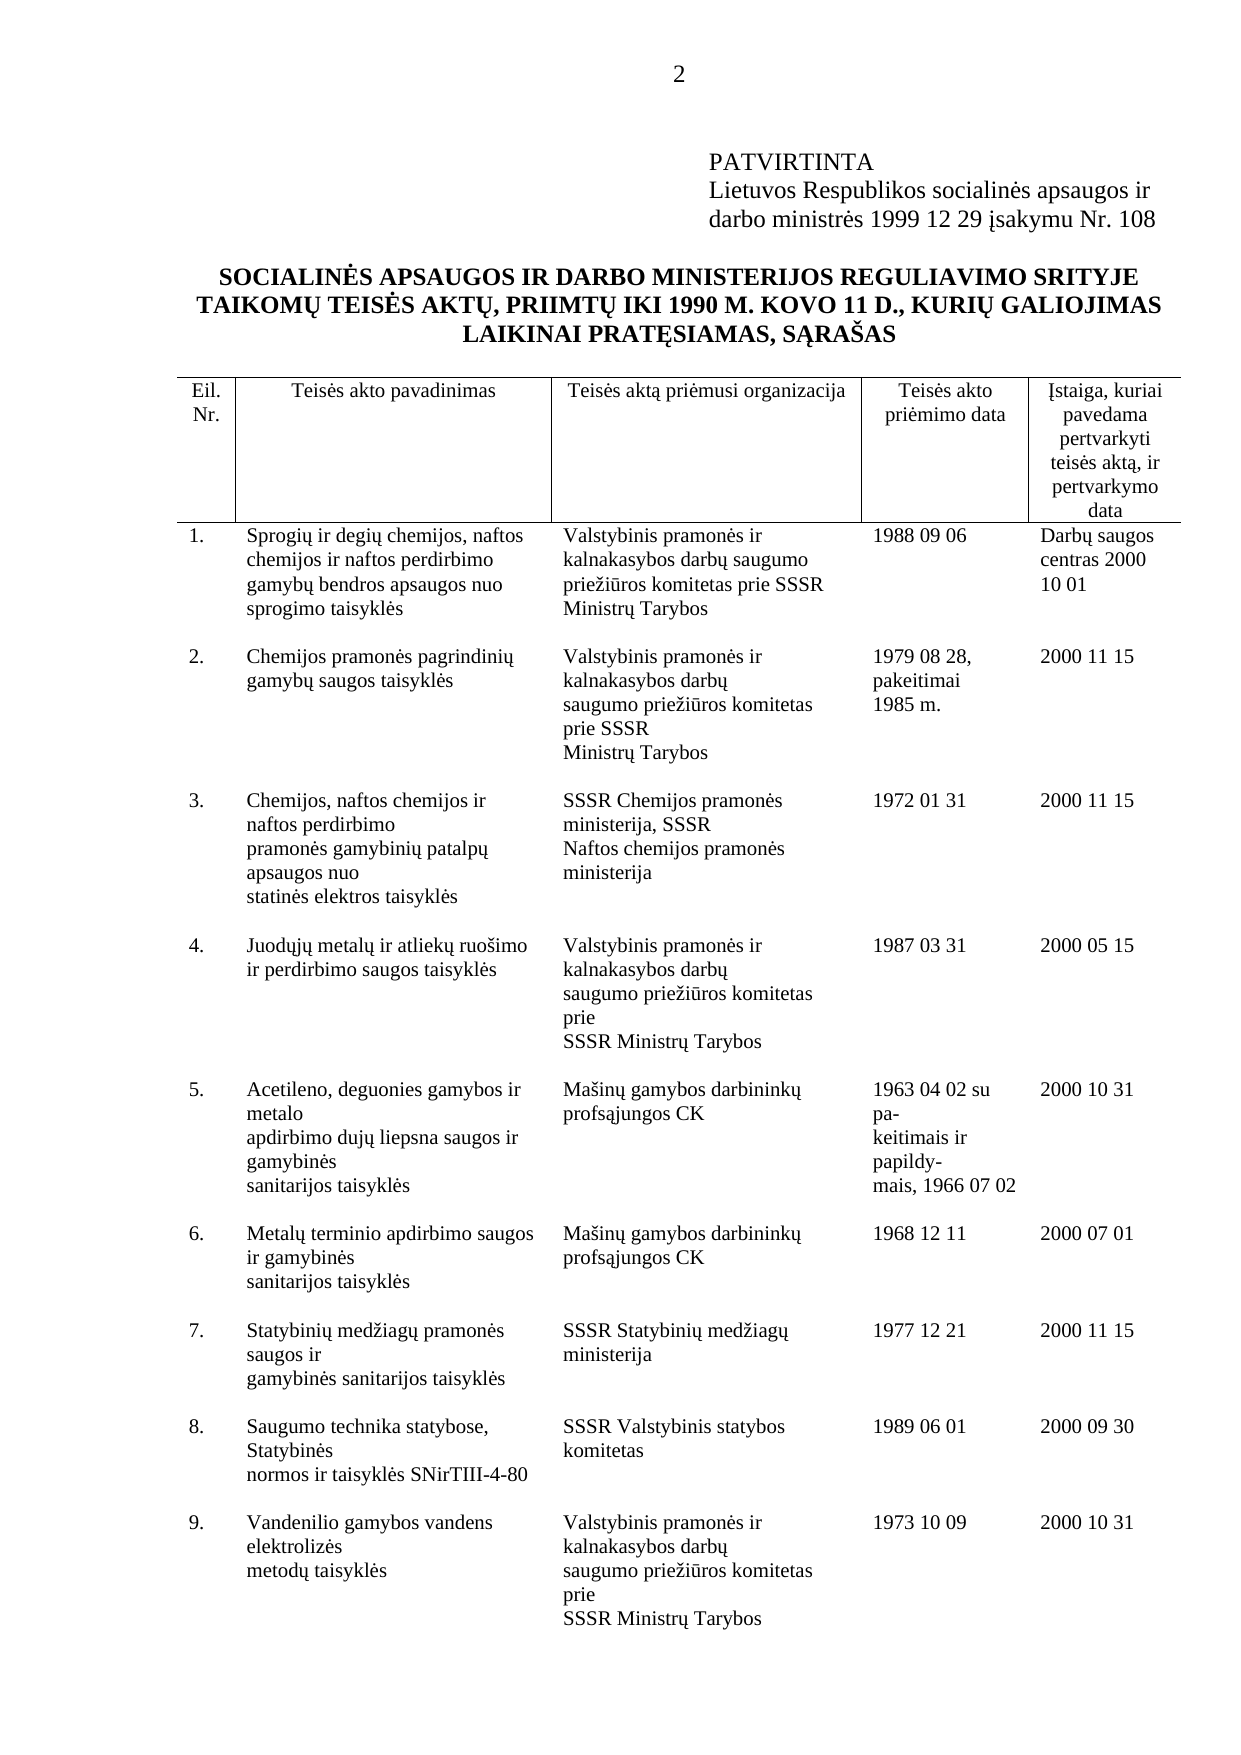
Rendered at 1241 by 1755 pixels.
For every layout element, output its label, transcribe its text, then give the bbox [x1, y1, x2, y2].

table_cell [861, 981, 1029, 1029]
table_cell [861, 909, 1029, 932]
table_cell apdirbimo dujų liepsna saugos ir gamybinės [235, 1125, 552, 1173]
table_cell [177, 1029, 235, 1053]
table_cell saugumo priežiūros komitetas prie [552, 981, 861, 1029]
table_cell 2000 07 01 [1029, 1221, 1181, 1269]
table_cell [552, 1053, 861, 1077]
table_cell 1977 12 21 [861, 1318, 1029, 1366]
table_cell [235, 981, 552, 1029]
table_cell [861, 1029, 1029, 1053]
table_cell 1968 12 11 [861, 1221, 1029, 1269]
table_cell [235, 764, 552, 788]
table_cell Vandenilio gamybos vandens elektrolizės [235, 1510, 552, 1558]
table_cell [1029, 1173, 1181, 1197]
table_cell [1029, 692, 1181, 740]
table_cell [177, 740, 235, 764]
table_header Teisės aktą priėmusi organizacija [552, 378, 861, 522]
table_cell [177, 981, 235, 1029]
table_cell 4. [177, 933, 235, 981]
table_cell 1. [177, 523, 235, 620]
table_cell [177, 1558, 235, 1606]
table_cell [861, 1053, 1029, 1077]
table_cell [552, 1269, 861, 1293]
table_cell [1029, 1390, 1181, 1414]
table_cell [552, 1125, 861, 1173]
table_header Teisės akto priėmimo data [862, 378, 1028, 522]
table_cell SSSR Ministrų Tarybos [552, 1029, 861, 1053]
table_cell [552, 909, 861, 932]
table_cell sanitarijos taisyklės [235, 1269, 552, 1293]
table_cell [552, 1486, 861, 1510]
text darbo ministrės 1999 12 29 įsakymu Nr. 108 [177, 204, 1181, 233]
table_cell [552, 1366, 861, 1390]
table_cell [861, 836, 1029, 884]
table_cell 6. [177, 1221, 235, 1269]
table_cell [1029, 1366, 1181, 1390]
table_cell 1973 10 09 [861, 1510, 1029, 1558]
table_cell [177, 1173, 235, 1197]
table_cell 9. [177, 1510, 235, 1558]
table_cell 8. [177, 1414, 235, 1462]
table_cell Saugumo technika statybose, Statybinės [235, 1414, 552, 1462]
table_cell [177, 1053, 235, 1077]
table_cell [861, 1294, 1029, 1317]
text Lietuvos Respublikos socialinės apsaugos ir [177, 176, 1181, 204]
table_cell SSSR Statybinių medžiagų ministerija [552, 1318, 861, 1366]
table_cell 5. [177, 1077, 235, 1125]
table_cell SSSR Chemijos pramonės ministerija, SSSR [552, 788, 861, 836]
table_cell [1029, 1125, 1181, 1173]
table_cell 7. [177, 1318, 235, 1366]
table_cell [177, 1606, 235, 1630]
table_cell saugumo priežiūros komitetas prie [552, 1558, 861, 1606]
table_cell [1029, 1486, 1181, 1510]
table_cell 1979 08 28, pakeitimai [861, 644, 1029, 692]
table_cell 1989 06 01 [861, 1414, 1029, 1462]
table_cell [235, 1029, 552, 1053]
table_cell [177, 1269, 235, 1293]
text Socialinės apsaugos ir darbo ministerijos reguliavimo srityje taikomų teisės aktų, priimtų iki 1990 m. kovo 11 d., kurių galiojimas laikinai pratęsiamas, sąrašas [177, 262, 1181, 348]
table_cell [235, 1294, 552, 1317]
table_cell [235, 1053, 552, 1077]
table_cell [177, 1125, 235, 1173]
table_cell [861, 1197, 1029, 1221]
table_cell [177, 764, 235, 788]
table_header Įstaiga, kuriai pavedama pertvarkyti teisės aktą, ir pertvarkymo data [1029, 378, 1181, 522]
table_cell Juodųjų metalų ir atliekų ruošimo ir perdirbimo saugos taisyklės [235, 933, 552, 981]
table_cell [177, 1390, 235, 1414]
table_cell [177, 1294, 235, 1317]
table_cell [861, 1269, 1029, 1293]
table_cell [1029, 1197, 1181, 1221]
table_cell [235, 740, 552, 764]
table_cell 1988 09 06 [861, 523, 1029, 620]
table_header Eil. Nr. [177, 378, 235, 522]
table_cell [552, 1173, 861, 1197]
table_cell [1029, 1029, 1181, 1053]
table_cell [1029, 884, 1181, 908]
table_cell 2. [177, 644, 235, 692]
table_cell [861, 1462, 1029, 1486]
table_cell [552, 884, 861, 908]
table_cell gamybinės sanitarijos taisyklės [235, 1366, 552, 1390]
table_cell 2000 10 31 [1029, 1077, 1181, 1125]
table_cell saugumo priežiūros komitetas prie SSSR [552, 692, 861, 740]
table_cell Valstybinis pramonės ir kalnakasybos darbų [552, 644, 861, 692]
table_cell Chemijos pramonės pagrindinių gamybų saugos taisyklės [235, 644, 552, 692]
table_cell [1029, 740, 1181, 764]
table_cell [177, 1366, 235, 1390]
table_cell pramonės gamybinių patalpų apsaugos nuo [235, 836, 552, 884]
table_cell Acetileno, deguonies gamybos ir metalo [235, 1077, 552, 1125]
table_cell [1029, 1462, 1181, 1486]
table_cell 1987 03 31 [861, 933, 1029, 981]
table_cell Sprogių ir degių chemijos, naftos chemijos ir naftos perdirbimo gamybų bendros apsaugos nuo sprogimo taisyklės [235, 523, 552, 620]
table_cell Statybinių medžiagų pramonės saugos ir [235, 1318, 552, 1366]
table_cell 2000 09 30 [1029, 1414, 1181, 1462]
table_cell [177, 620, 235, 644]
table_cell [552, 1390, 861, 1414]
table_cell Valstybinis pramonės ir kalnakasybos darbų [552, 1510, 861, 1558]
table_cell Naftos chemijos pramonės ministerija [552, 836, 861, 884]
table_cell SSSR Valstybinis statybos komitetas [552, 1414, 861, 1462]
table_cell statinės elektros taisyklės [235, 884, 552, 908]
table_cell [1029, 981, 1181, 1029]
table_cell [861, 1606, 1029, 1630]
table_cell [235, 1197, 552, 1221]
table_cell SSSR Ministrų Tarybos [552, 1606, 861, 1630]
table_cell 3. [177, 788, 235, 836]
table_cell [861, 620, 1029, 644]
table_cell 2000 11 15 [1029, 788, 1181, 836]
table_cell [177, 1486, 235, 1510]
table_cell sanitarijos taisyklės [235, 1173, 552, 1197]
table_cell [177, 909, 235, 932]
table_cell [1029, 764, 1181, 788]
table_cell Darbų saugos centras 2000 10 01 [1029, 523, 1181, 620]
table_cell [235, 909, 552, 932]
table_cell [1029, 1558, 1181, 1606]
table_cell [235, 1486, 552, 1510]
table_cell 2000 11 15 [1029, 644, 1181, 692]
table_cell [861, 884, 1029, 908]
table_cell [1029, 1606, 1181, 1630]
table_cell mais, 1966 07 02 [861, 1173, 1029, 1197]
table_cell [177, 1197, 235, 1221]
table_cell [552, 764, 861, 788]
table_cell [861, 764, 1029, 788]
table_cell [552, 620, 861, 644]
table_cell 1972 01 31 [861, 788, 1029, 836]
table_cell [177, 692, 235, 740]
table_cell metodų taisyklės [235, 1558, 552, 1606]
table_cell [861, 1558, 1029, 1606]
table_cell Mašinų gamybos darbininkų profsąjungos CK [552, 1221, 861, 1269]
table_cell [1029, 909, 1181, 932]
table_header Teisės akto pavadinimas [236, 378, 551, 522]
table_cell Chemijos, naftos chemijos ir naftos perdirbimo [235, 788, 552, 836]
table_cell [177, 884, 235, 908]
table_cell Valstybinis pramonės ir kalnakasybos darbų [552, 933, 861, 981]
table_cell [861, 1390, 1029, 1414]
table_cell 2000 05 15 [1029, 933, 1181, 981]
table_cell 1985 m. [861, 692, 1029, 740]
table_cell [235, 1606, 552, 1630]
table_cell [552, 1197, 861, 1221]
table_cell [552, 1294, 861, 1317]
table_cell [235, 1390, 552, 1414]
table_cell [177, 1462, 235, 1486]
table_cell [861, 1486, 1029, 1510]
table_cell [861, 740, 1029, 764]
table_cell Metalų terminio apdirbimo saugos ir gamybinės [235, 1221, 552, 1269]
table_cell normos ir taisyklės SNirTIII-4-80 [235, 1462, 552, 1486]
table_cell [1029, 1294, 1181, 1317]
table_cell [235, 692, 552, 740]
table_cell Mašinų gamybos darbininkų profsąjungos CK [552, 1077, 861, 1125]
table_cell [1029, 1269, 1181, 1293]
table_cell Valstybinis pramonės ir kalnakasybos darbų saugumo priežiūros komitetas prie SSSR Ministrų Tarybos [552, 523, 861, 620]
text PATVIRTINTA [177, 147, 1181, 176]
table_cell [552, 1462, 861, 1486]
table_cell keitimais ir papildy- [861, 1125, 1029, 1173]
table_cell [1029, 620, 1181, 644]
table_cell [235, 620, 552, 644]
table_cell 1963 04 02 su pa- [861, 1077, 1029, 1125]
table_cell [1029, 1053, 1181, 1077]
table_cell Ministrų Tarybos [552, 740, 861, 764]
table_cell [1029, 836, 1181, 884]
table_cell 2000 10 31 [1029, 1510, 1181, 1558]
table_cell [177, 836, 235, 884]
table_cell [861, 1366, 1029, 1390]
table_cell 2000 11 15 [1029, 1318, 1181, 1366]
